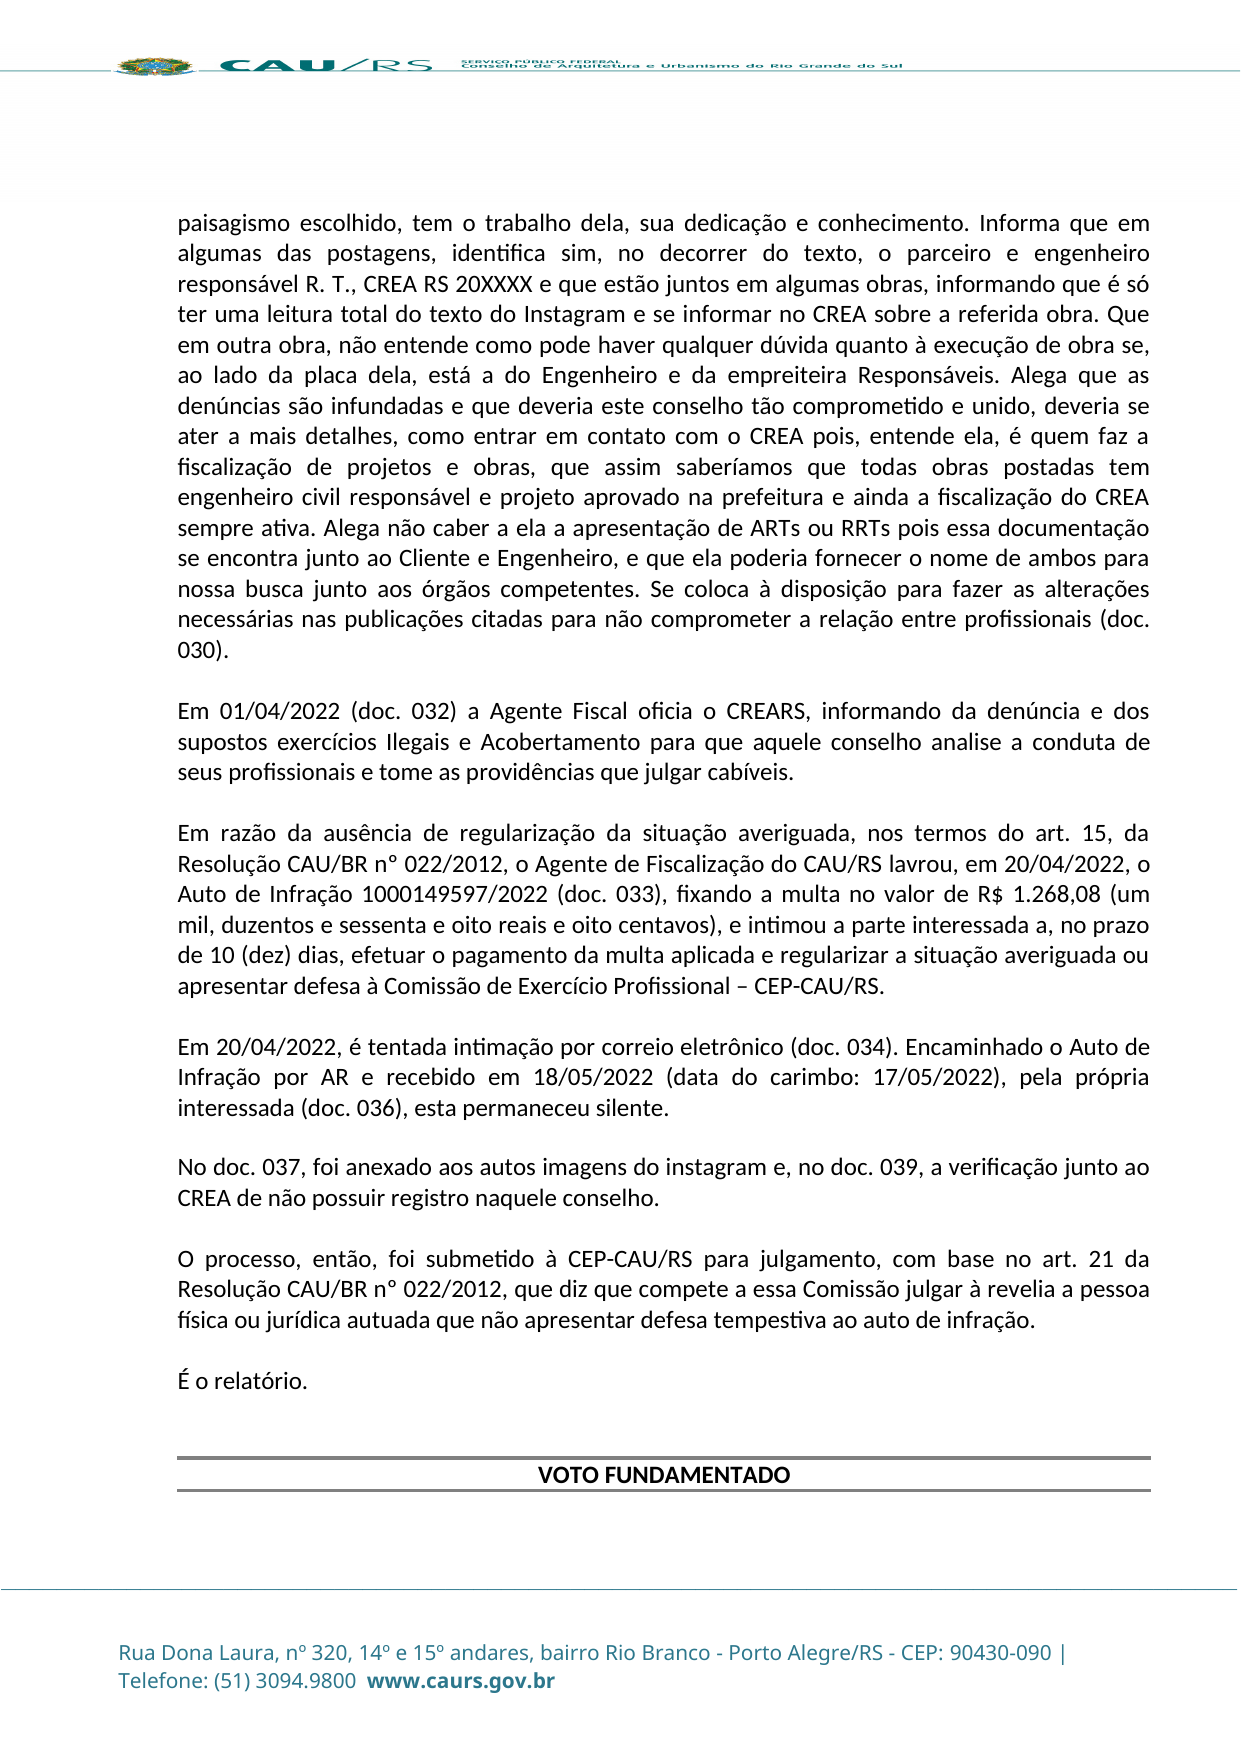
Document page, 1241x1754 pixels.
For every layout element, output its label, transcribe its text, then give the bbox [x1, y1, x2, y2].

text É o relatório. [177, 1365, 1152, 1395]
table_header VOTO FUNDAMENTADO [177, 1460, 1151, 1489]
text Em razão da ausência de regularização da situação averiguada, nos termos do art. 15, da Resolução CAU/BR nº 022/2012, o Agente de Fiscalização do CAU/RS lavrou, em 20/04/2022, o Auto de Infração 1000149597/2022 (doc. 033), fixando a multa no valor de R$ 1.268,08 (um mil, duzentos e sessenta e oito reais e oito centavos), e intimou a parte interessada a, no prazo de 10 (dez) dias, efetuar o pagamento da multa aplicada e regularizar a situação averiguada ou apresentar defesa à Comissão de Exercício Profissional – CEP-CAU/RS. [177, 817, 1152, 1000]
text paisagismo escolhido, tem o trabalho dela, sua dedicação e conhecimento. Informa que em algumas das postagens, identifica sim, no decorrer do texto, o parceiro e engenheiro responsável R. T., CREA RS 20XXXX e que estão juntos em algumas obras, informando que é só ter uma leitura total do texto do Instagram e se informar no CREA sobre a referida obra. Que em outra obra, não entende como pode haver qualquer dúvida quanto à execução de obra se, ao lado da placa dela, está a do Engenheiro e da empreiteira Responsáveis. Alega que as denúncias são infundadas e que deveria este conselho tão comprometido e unido, deveria se ater a mais detalhes, como entrar em contato com o CREA pois, entende ela, é quem faz a fiscalização de projetos e obras, que assim saberíamos que todas obras postadas tem engenheiro civil responsável e projeto aprovado na prefeitura e ainda a fiscalização do CREA sempre ativa. Alega não caber a ela a apresentação de ARTs ou RRTs pois essa documentação se encontra junto ao Cliente e Engenheiro, e que ela poderia fornecer o nome de ambos para nossa busca junto aos órgãos competentes. Se coloca à disposição para fazer as alterações necessárias nas publicações citadas para não comprometer a relação entre profissionais (doc. 030). [177, 207, 1152, 664]
text No doc. 037, foi anexado aos autos imagens do instagram e, no doc. 039, a verificação junto ao CREA de não possuir registro naquele conselho. [177, 1151, 1152, 1212]
text Em 01/04/2022 (doc. 032) a Agente Fiscal oficia o CREARS, informando da denúncia e dos supostos exercícios Ilegais e Acobertamento para que aquele conselho analise a conduta de seus profissionais e tome as providências que julgar cabíveis. [177, 695, 1152, 787]
text O processo, então, foi submetido à CEP-CAU/RS para julgamento, com base no art. 21 da Resolução CAU/BR nº 022/2012, que diz que compete a essa Comissão julgar à revelia a pessoa física ou jurídica autuada que não apresentar defesa tempestiva ao auto de infração. [177, 1243, 1152, 1334]
text Em 20/04/2022, é tentada intimação por correio eletrônico (doc. 034). Encaminhado o Auto de Infração por AR e recebido em 18/05/2022 (data do carimbo: 17/05/2022), pela própria interessada (doc. 036), esta permaneceu silente. [177, 1031, 1152, 1122]
